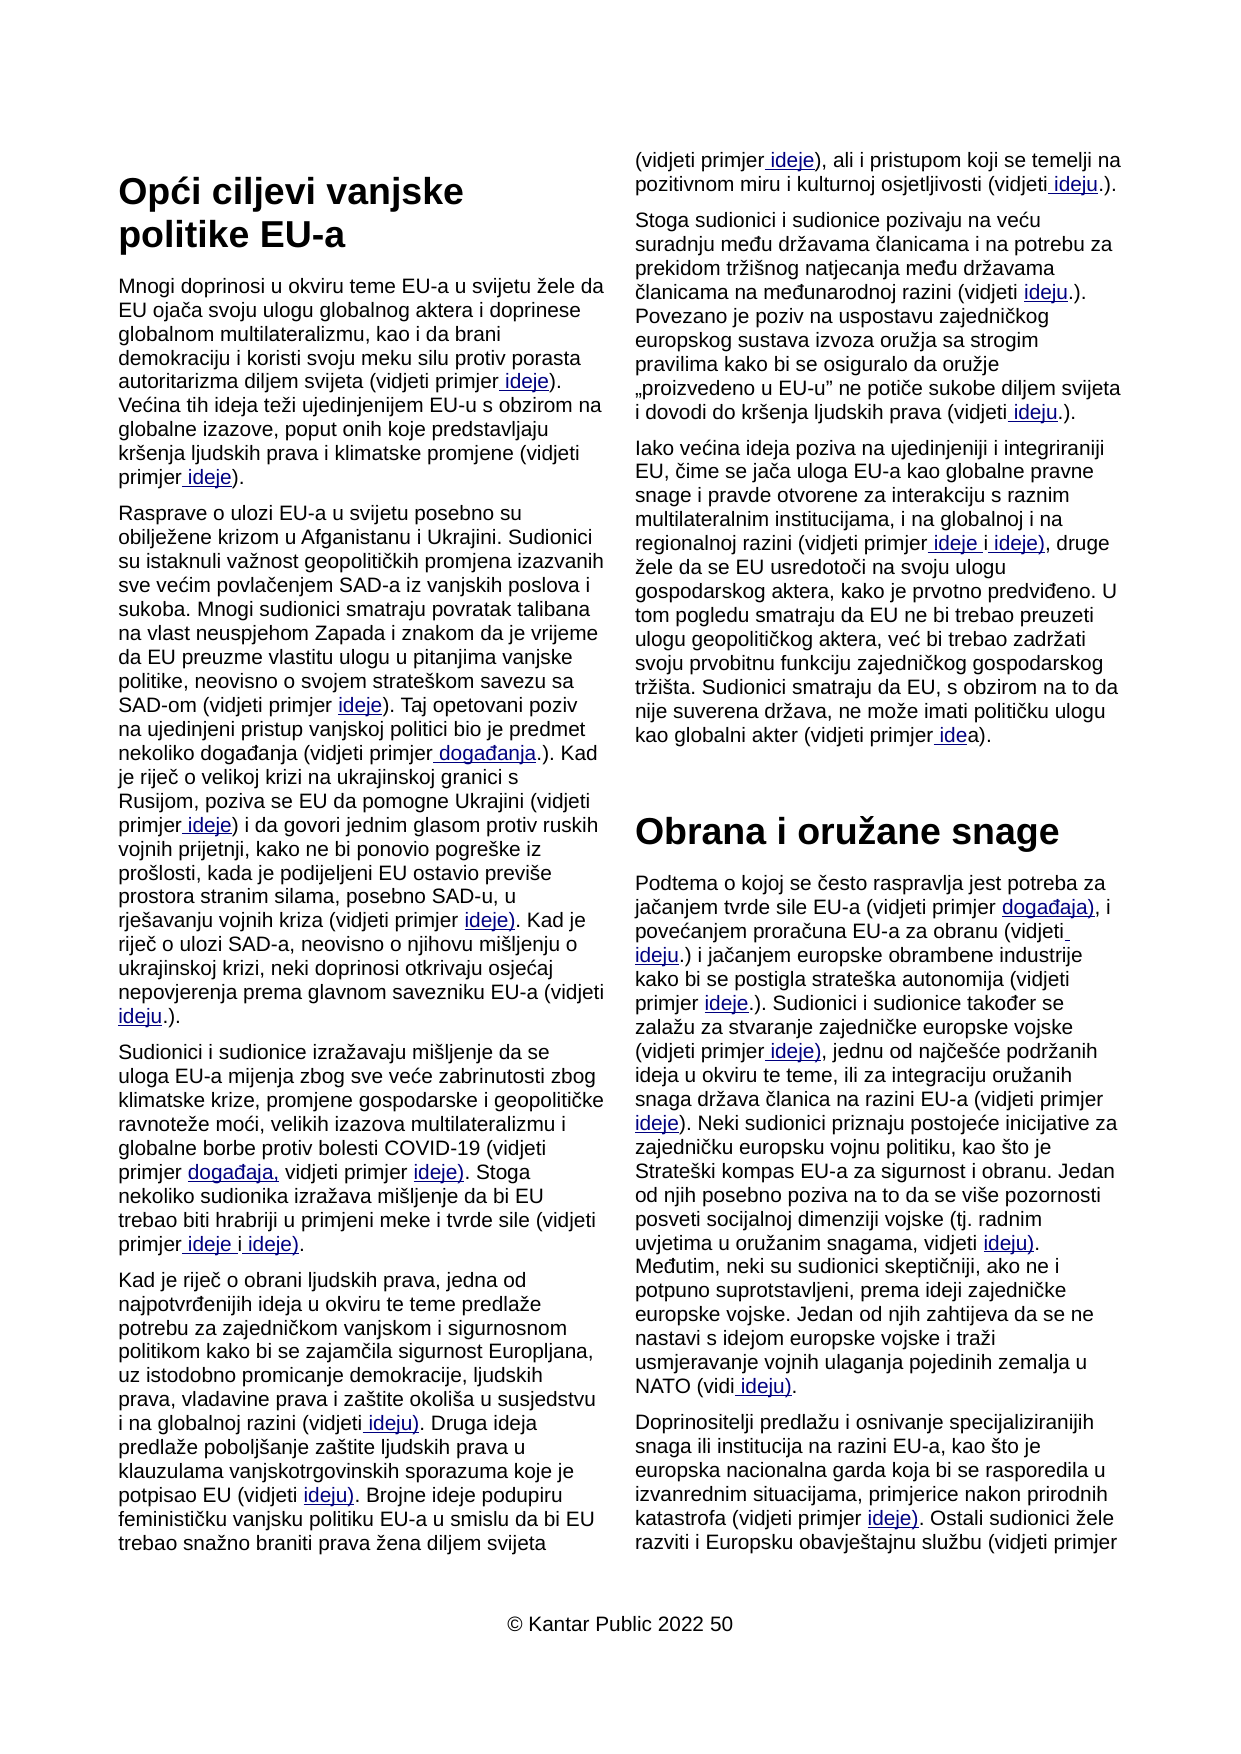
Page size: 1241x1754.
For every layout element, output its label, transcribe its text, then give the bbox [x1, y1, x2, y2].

text Sudionici i sudionice izražavaju mišljenje da se uloga EU-a mijenja zbog sve veće zabrinutosti zbog klimatske krize, promjene gospodarske i geopolitičke ravnoteže moći, velikih izazova multilateralizmu i globalne borbe protiv bolesti COVID-19 (vidjeti primjer događaja, vidjeti primjer ideje). Stoga nekoliko sudionika izražava mišljenje da bi EU trebao biti hrabriji u primjeni meke i tvrde sile (vidjeti primjer ideje i ideje). [118, 1040, 605, 1256]
subtitle Obrana i oružane snage [635, 809, 1122, 852]
subtitle Opći ciljevi vanjske politike EU-a [118, 169, 605, 255]
text Mnogi doprinosi u okviru teme EU-a u svijetu žele da EU ojača svoju ulogu globalnog aktera i doprinese globalnom multilateralizmu, kao i da brani demokraciju i koristi svoju meku silu protiv porasta autoritarizma diljem svijeta (vidjeti primjer ideje). Većina tih ideja teži ujedinjenijem EU-u s obzirom na globalne izazove, poput onih koje predstavljaju kršenja ljudskih prava i klimatske promjene (vidjeti primjer ideje). [118, 273, 605, 489]
text Rasprave o ulozi EU-a u svijetu posebno su obilježene krizom u Afganistanu i Ukrajini. Sudionici su istaknuli važnost geopolitičkih promjena izazvanih sve većim povlačenjem SAD-a iz vanjskih poslova i sukoba. Mnogi sudionici smatraju povratak talibana na vlast neuspjehom Zapada i znakom da je vrijeme da EU preuzme vlastitu ulogu u pitanjima vanjske politike, neovisno o svojem strateškom savezu sa SAD-om (vidjeti primjer ideje). Taj opetovani poziv na ujedinjeni pristup vanjskoj politici bio je predmet nekoliko događanja (vidjeti primjer događanja.). Kad je riječ o velikoj krizi na ukrajinskoj granici s Rusijom, poziva se EU da pomogne Ukrajini (vidjeti primjer ideje) i da govori jednim glasom protiv ruskih vojnih prijetnji, kako ne bi ponovio pogreške iz prošlosti, kada je podijeljeni EU ostavio previše prostora stranim silama, posebno SAD-u, u rješavanju vojnih kriza (vidjeti primjer ideje). Kad je riječ o ulozi SAD-a, neovisno o njihovu mišljenju o ukrajinskoj krizi, neki doprinosi otkrivaju osjećaj nepovjerenja prema glavnom savezniku EU-a (vidjeti ideju.). [118, 501, 605, 1028]
text Podtema o kojoj se često raspravlja jest potreba za jačanjem tvrde sile EU-a (vidjeti primjer događaja), i povećanjem proračuna EU-a za obranu (vidjeti ideju.) i jačanjem europske obrambene industrije kako bi se postigla strateška autonomija (vidjeti primjer ideje.). Sudionici i sudionice također se zalažu za stvaranje zajedničke europske vojske (vidjeti primjer ideje), jednu od najčešće podržanih ideja u okviru te teme, ili za integraciju oružanih snaga država članica na razini EU-a (vidjeti primjer ideje). Neki sudionici priznaju postojeće inicijative za zajedničku europsku vojnu politiku, kao što je Strateški kompas EU-a za sigurnost i obranu. Jedan od njih posebno poziva na to da se više pozornosti posveti socijalnoj dimenziji vojske (tj. radnim uvjetima u oružanim snagama, vidjeti ideju). Međutim, neki su sudionici skeptičniji, ako ne i potpuno suprotstavljeni, prema ideji zajedničke europske vojske. Jedan od njih zahtijeva da se ne nastavi s idejom europske vojske i traži usmjeravanje vojnih ulaganja pojedinih zemalja u NATO (vidi ideju). [635, 871, 1122, 1398]
text Stoga sudionici i sudionice pozivaju na veću suradnju među državama članicama i na potrebu za prekidom tržišnog natjecanja među državama članicama na međunarodnoj razini (vidjeti ideju.). Povezano je poziv na uspostavu zajedničkog europskog sustava izvoza oružja sa strogim pravilima kako bi se osiguralo da oružje „proizvedeno u EU-u” ne potiče sukobe diljem svijeta i dovodi do kršenja ljudskih prava (vidjeti ideju.). [635, 208, 1122, 423]
text Iako većina ideja poziva na ujedinjeniji i integriraniji EU, čime se jača uloga EU-a kao globalne pravne snage i pravde otvorene za interakciju s raznim multilateralnim institucijama, i na globalnoj i na regionalnoj razini (vidjeti primjer ideje i ideje), druge žele da se EU usredotoči na svoju ulogu gospodarskog aktera, kako je prvotno predviđeno. U tom pogledu smatraju da EU ne bi trebao preuzeti ulogu geopolitičkog aktera, već bi trebao zadržati svoju prvobitnu funkciju zajedničkog gospodarskog tržišta. Sudionici smatraju da EU, s obzirom na to da nije suverena država, ne može imati političku ulogu kao globalni akter (vidjeti primjer idea). [635, 435, 1122, 747]
text (vidjeti primjer ideje), ali i pristupom koji se temelji na pozitivnom miru i kulturnoj osjetljivosti (vidjeti ideju.). [635, 148, 1122, 196]
text Doprinositelji predlažu i osnivanje specijaliziranijih snaga ili institucija na razini EU-a, kao što je europska nacionalna garda koja bi se rasporedila u izvanrednim situacijama, primjerice nakon prirodnih katastrofa (vidjeti primjer ideje). Ostali sudionici žele razviti i Europsku obavještajnu službu (vidjeti primjer [635, 1410, 1122, 1554]
text Kad je riječ o obrani ljudskih prava, jedna od najpotvrđenijih ideja u okviru te teme predlaže potrebu za zajedničkom vanjskom i sigurnosnom politikom kako bi se zajamčila sigurnost Europljana, uz istodobno promicanje demokracije, ljudskih prava, vladavine prava i zaštite okoliša u susjedstvu i na globalnoj razini (vidjeti ideju). Druga ideja predlaže poboljšanje zaštite ljudskih prava u klauzulama vanjskotrgovinskih sporazuma koje je potpisao EU (vidjeti ideju). Brojne ideje podupiru feminističku vanjsku politiku EU-a u smislu da bi EU trebao snažno braniti prava žena diljem svijeta [118, 1267, 605, 1555]
